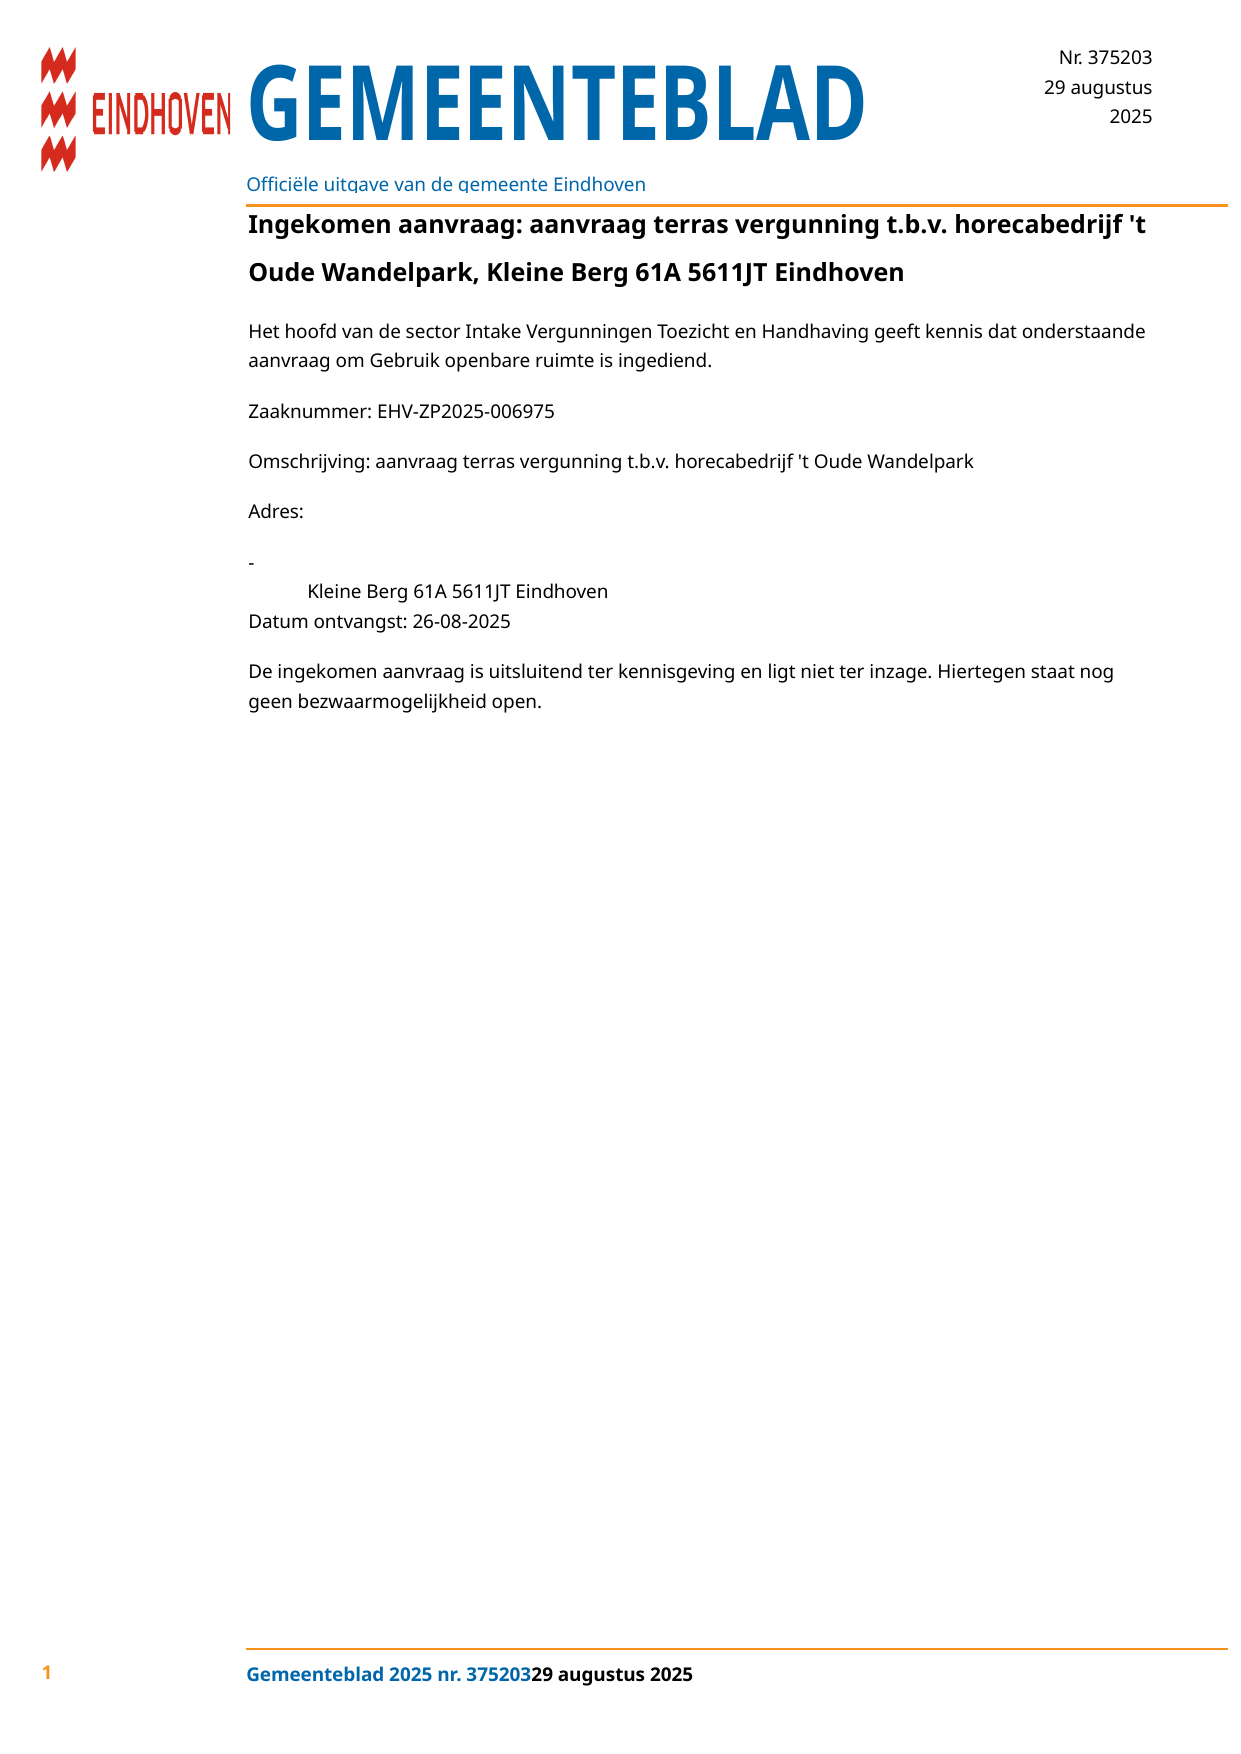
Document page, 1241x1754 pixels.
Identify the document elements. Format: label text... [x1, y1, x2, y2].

text Zaaknummer: EHV-ZP2025-006975 [248, 398, 1152, 424]
list Kleine Berg 61A 5611JT Eindhoven [248, 579, 1152, 604]
text Adres: [248, 499, 1152, 524]
text Omschrijving: aanvraag terras vergunning t.b.v. horecabedrijf 't Oude Wandelpark [248, 448, 1152, 474]
text De ingekomen aanvraag is uitsluitend ter kennisgeving en ligt niet ter inzage. Hiertegen staat nog geen bezwaarmogelijkheid open. [248, 659, 1152, 714]
text Ingekomen aanvraag: aanvraag terras vergunning t.b.v. horecabedrijf 't Oude Wandelpark, Kleine Berg 61A 5611JT Eindhoven [248, 207, 1152, 288]
text Datum ontvangst: 26-08-2025 [248, 608, 1152, 634]
text Het hoofd van de sector Intake Vergunningen Toezicht en Handhaving geeft kennis dat onderstaande aanvraag om Gebruik openbare ruimte is ingediend. [248, 318, 1152, 373]
picture [41, 47, 231, 172]
